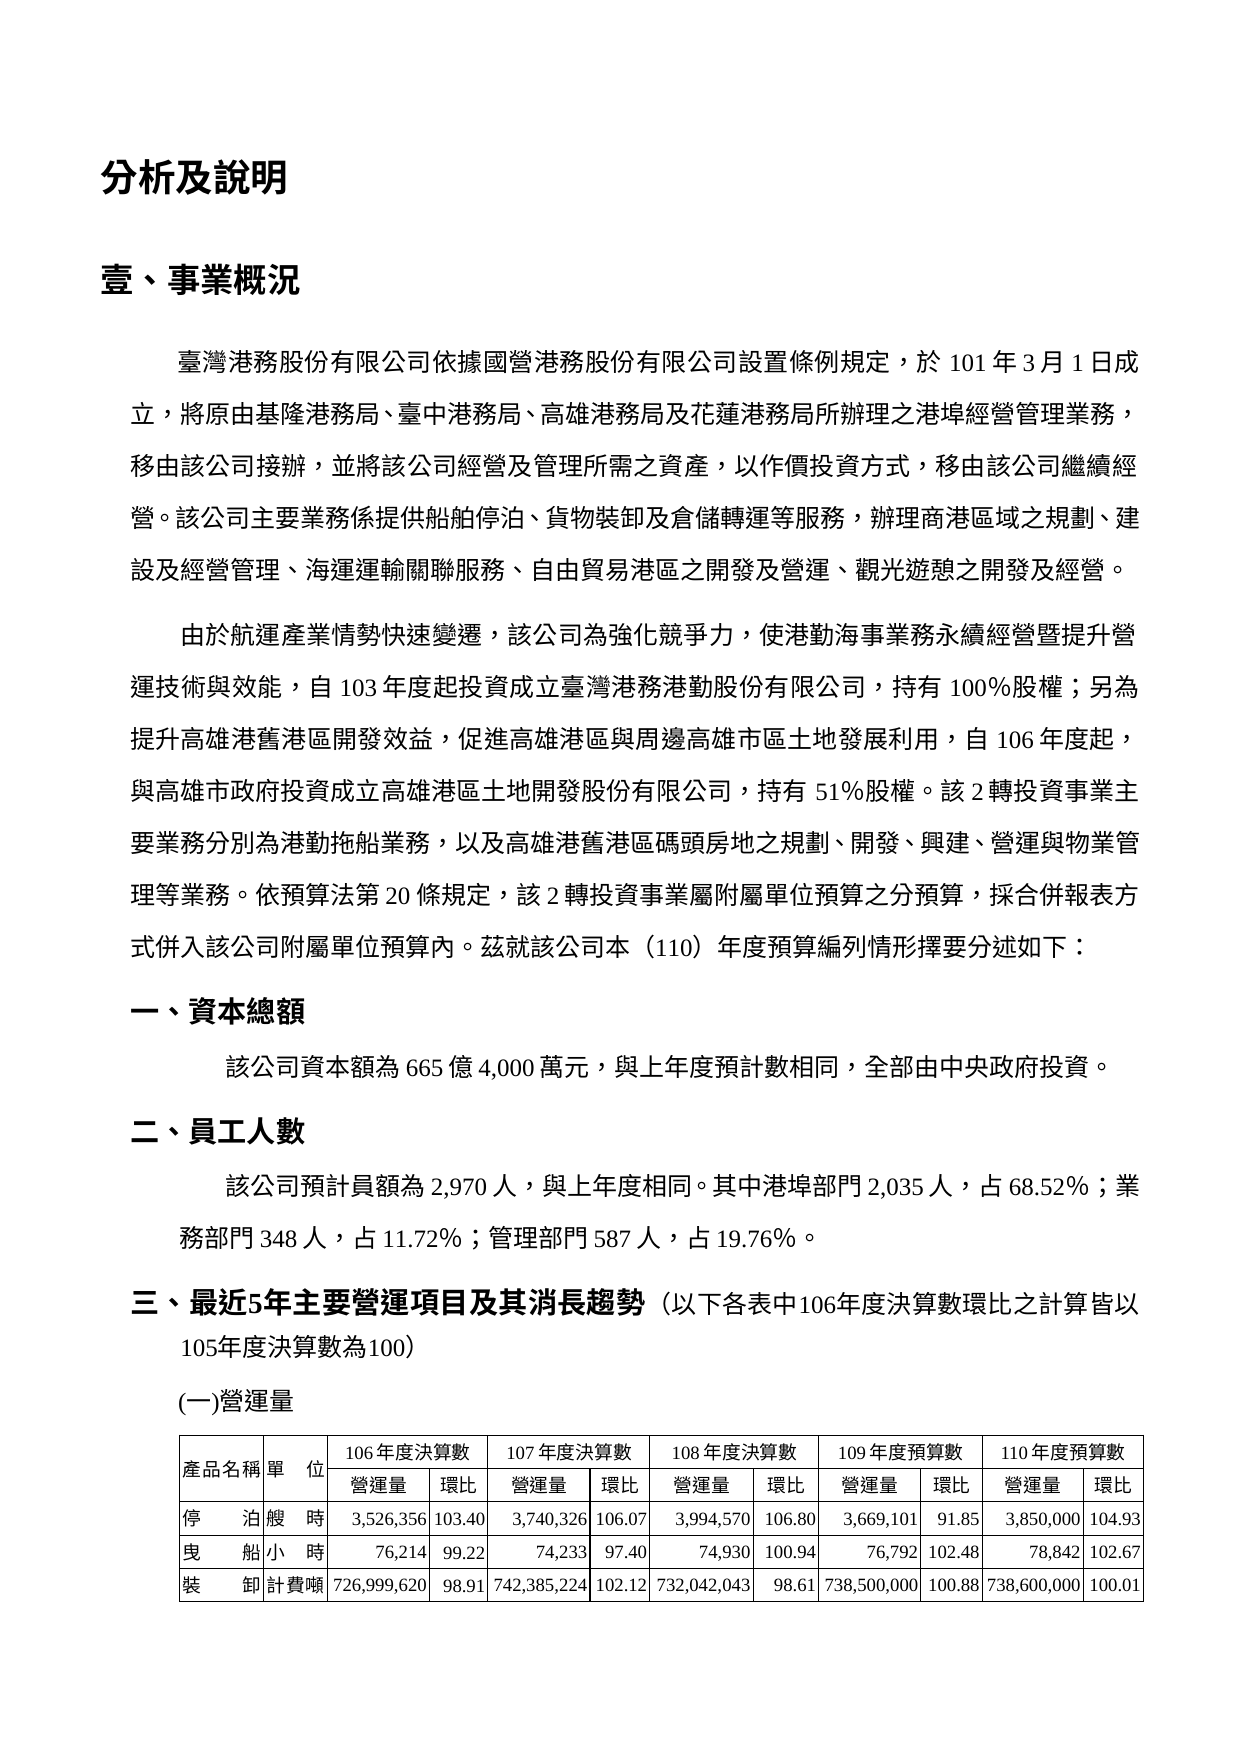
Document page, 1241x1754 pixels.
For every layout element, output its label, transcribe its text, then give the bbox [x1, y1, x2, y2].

table_cell 98.91 [430, 1569, 487, 1601]
table_cell 環比 [591, 1469, 649, 1501]
subtitle 分析及說明 [100, 148, 1140, 202]
table_cell 97.40 [591, 1536, 649, 1568]
table_cell 環比 [921, 1469, 982, 1501]
table_cell 艘時 [264, 1502, 327, 1534]
table_cell 74,930 [650, 1536, 753, 1568]
subtitle 三、最近5年主要營運項目及其消長趨勢（以下各表中106年度決算數環比之計算皆以105年度決算數為100） [130, 1280, 1140, 1364]
table_cell 環比 [430, 1469, 487, 1501]
table_cell 76,214 [328, 1536, 429, 1568]
table_cell 76,792 [819, 1536, 920, 1568]
table_cell 100.88 [921, 1569, 982, 1601]
table_header 109年度預算數 [819, 1436, 982, 1468]
table_cell 103.40 [430, 1502, 487, 1534]
table_cell 計費噸 [264, 1569, 327, 1601]
table_cell 裝卸 [180, 1569, 263, 1601]
table_cell 3,526,356 [328, 1502, 429, 1534]
table_cell 738,600,000 [983, 1569, 1083, 1601]
table_cell 102.48 [921, 1536, 982, 1568]
table_cell 74,233 [488, 1536, 589, 1568]
subtitle 二、員工人數 [130, 1108, 1140, 1151]
table_cell 106.07 [591, 1502, 649, 1534]
table_cell 102.67 [1084, 1536, 1143, 1568]
table_cell 營運量 [819, 1469, 920, 1501]
table_cell 742,385,224 [488, 1569, 589, 1601]
table_cell 78,842 [983, 1536, 1083, 1568]
text 該公司預計員額為2,970人，與上年度相同。其中港埠部門2,035人，占68.52％；業務部門348人，占11.72％；管理部門587人，占19.76％。 [179, 1151, 1140, 1255]
table_cell 99.22 [430, 1536, 487, 1568]
table_cell 營運量 [328, 1469, 429, 1501]
table_cell 3,740,326 [488, 1502, 589, 1534]
table_cell 726,999,620 [328, 1569, 429, 1601]
table_cell 3,669,101 [819, 1502, 920, 1534]
text (一)營運量 [178, 1376, 1140, 1418]
table_cell 營運量 [488, 1469, 589, 1501]
table_cell 營運量 [983, 1469, 1083, 1501]
subtitle 壹、事業概況 [100, 254, 1140, 302]
table_cell 100.01 [1084, 1569, 1143, 1601]
table_cell 曳船 [180, 1536, 263, 1568]
table_header 單位 [264, 1436, 327, 1501]
text 該公司資本額為665億4,000萬元，與上年度預計數相同，全部由中央政府投資。 [179, 1031, 1140, 1083]
subtitle 一、資本總額 [130, 989, 1140, 1031]
table_cell 環比 [1084, 1469, 1143, 1501]
table_header 106年度決算數 [328, 1436, 487, 1468]
text 由於航運產業情勢快速變遷，該公司為強化競爭力，使港勤海事業務永續經營暨提升營運技術與效能，自103年度起投資成立臺灣港務港勤股份有限公司，持有100％股權；另為提升高雄港舊港區開發效益，促進高雄港區與周邊高雄市區土地發展利用，自106年度起，與高雄市政府投資成立高雄港區土地開發股份有限公司，持有51％股權。該2轉投資事業主要業務分別為港勤拖船業務，以及高雄港舊港區碼頭房地之規劃、開發、興建、營運與物業管理等業務。依預算法第20 條規定，該2轉投資事業屬附屬單位預算之分預算，採合併報表方式併入該公司附屬單位預算內。茲就該公司本（110）年度預算編列情形擇要分述如下： [130, 599, 1140, 964]
text 臺灣港務股份有限公司依據國營港務股份有限公司設置條例規定，於101年3月1日成立，將原由基隆港務局、臺中港務局、高雄港務局及花蓮港務局所辦理之港埠經營管理業務，移由該公司接辦，並將該公司經營及管理所需之資產，以作價投資方式，移由該公司繼續經營。該公司主要業務係提供船舶停泊、貨物裝卸及倉儲轉運等服務，辦理商港區域之規劃、建設及經營管理、海運運輸關聯服務、自由貿易港區之開發及營運、觀光遊憩之開發及經營。 [130, 326, 1140, 587]
table_cell 106.80 [754, 1502, 818, 1534]
table_cell 738,500,000 [819, 1569, 920, 1601]
table_cell 停泊 [180, 1502, 263, 1534]
table_header 110年度預算數 [983, 1436, 1143, 1468]
table_cell 100.94 [754, 1536, 818, 1568]
table_cell 環比 [754, 1469, 818, 1501]
table_cell 91.85 [921, 1502, 982, 1534]
table_header 產品名稱 [180, 1436, 263, 1501]
table_header 107年度決算數 [488, 1436, 649, 1468]
table_cell 3,994,570 [650, 1502, 753, 1534]
table_cell 98.61 [754, 1569, 818, 1601]
table_header 108年度決算數 [650, 1436, 818, 1468]
table_cell 3,850,000 [983, 1502, 1083, 1534]
table_cell 營運量 [650, 1469, 753, 1501]
table_cell 小時 [264, 1536, 327, 1568]
table_cell 102.12 [591, 1569, 649, 1601]
table_cell 104.93 [1084, 1502, 1143, 1534]
table_cell 732,042,043 [650, 1569, 753, 1601]
